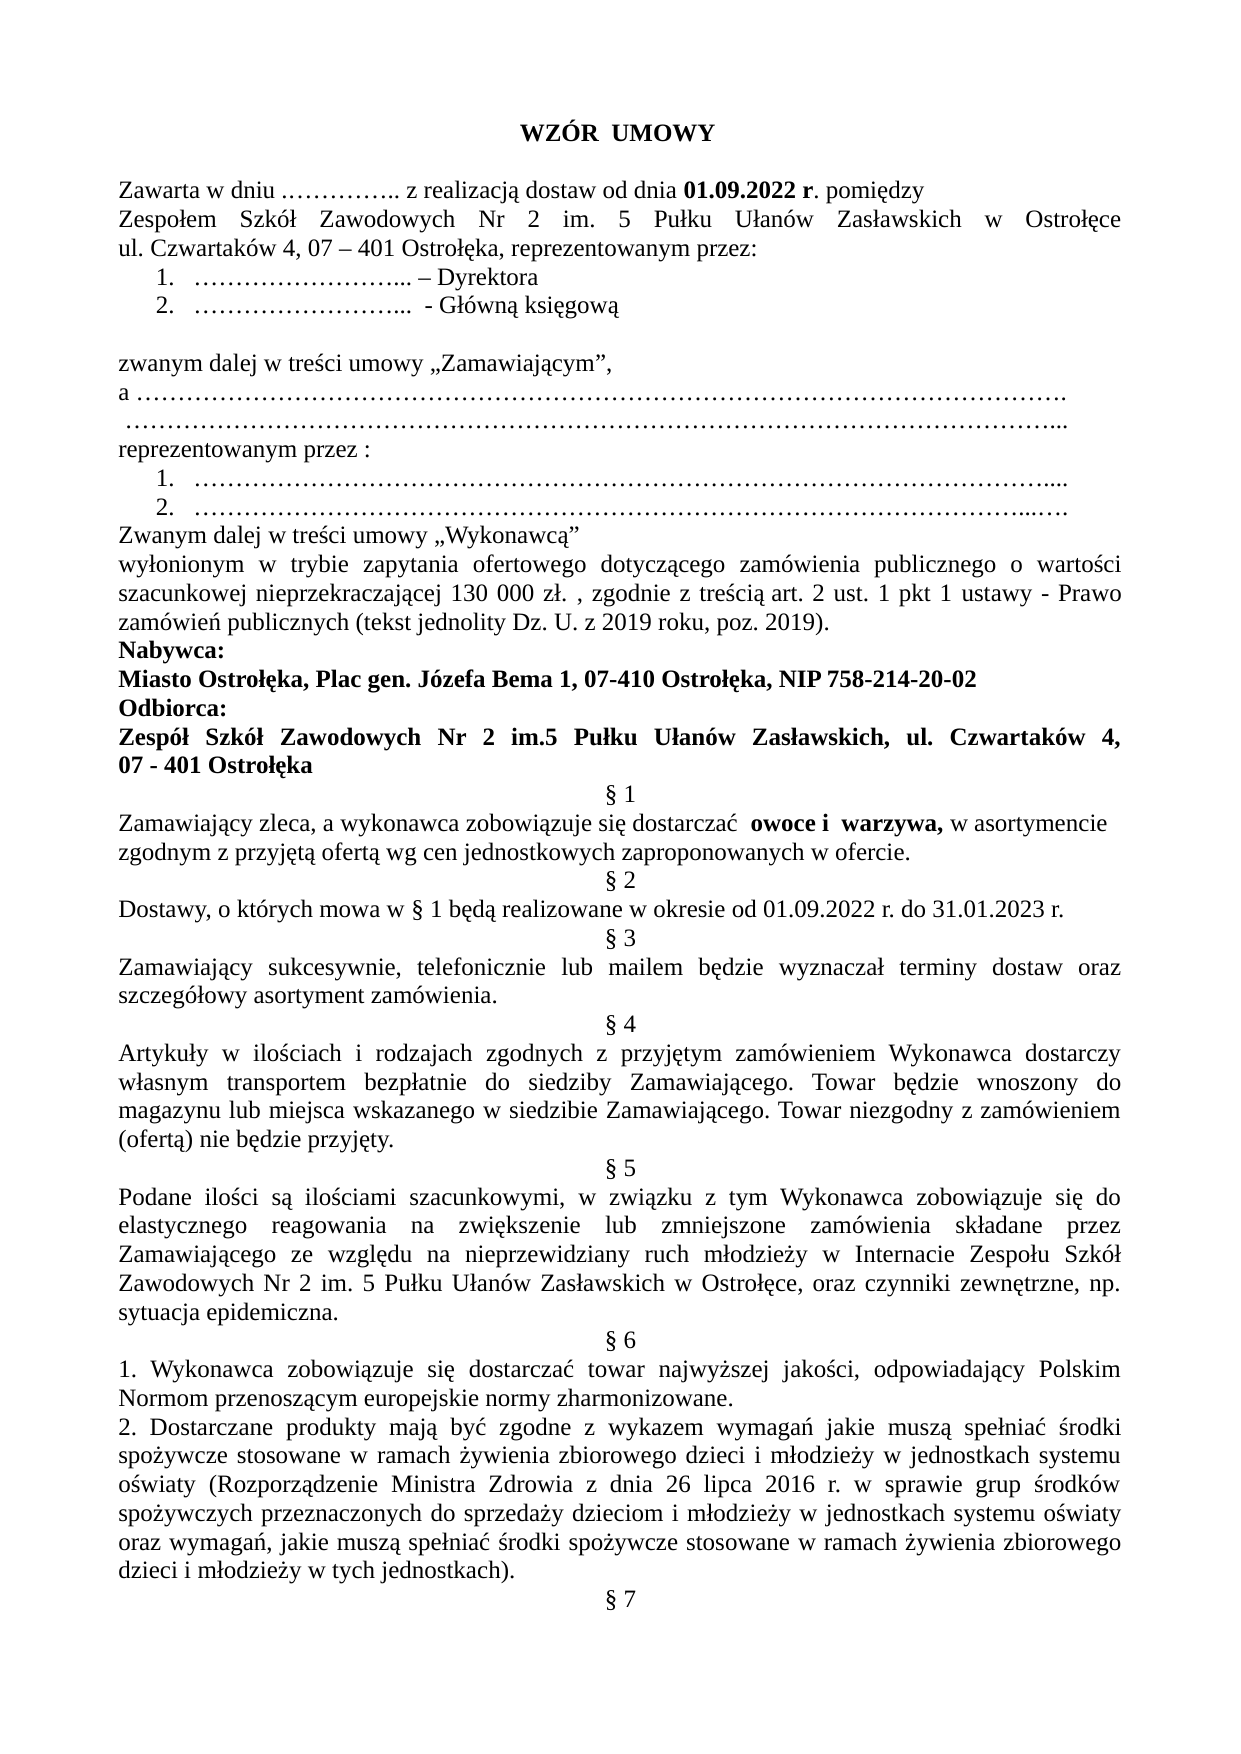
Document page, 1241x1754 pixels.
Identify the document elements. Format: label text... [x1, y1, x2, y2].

text § 2 [118, 866, 1122, 894]
text Podane ilości są ilościami szacunkowymi, w związku z tym Wykonawca zobowiązuje się do elastycznego reagowania na zwiększenie lub zmniejszone zamówienia składane przez Zamawiającego ze względu na nieprzewidziany ruch młodzieży w Internacie Zespołu Szkół Zawodowych Nr 2 im. 5 Pułku Ułanów Zasławskich w Ostrołęce, oraz czynniki zewnętrzne, np. sytuacja epidemiczna. [118, 1182, 1122, 1326]
text 2. Dostarczane produkty mają być zgodne z wykazem wymagań jakie muszą spełniać środki spożywcze stosowane w ramach żywienia zbiorowego dzieci i młodzieży w jednostkach systemu oświaty (Rozporządzenie Ministra Zdrowia z dnia 26 lipca 2016 r. w sprawie grup środków spożywczych przeznaczonych do sprzedaży dzieciom i młodzieży w jednostkach systemu oświaty oraz wymagań, jakie muszą spełniać środki spożywcze stosowane w ramach żywienia zbiorowego dzieci i młodzieży w tych jednostkach). [118, 1412, 1122, 1584]
text § 6 [118, 1326, 1122, 1354]
text Zawarta w dniu .………….. z realizacją dostaw od dnia 01.09.2022 r. pomiędzy [118, 176, 1122, 204]
text zwanym dalej w treści umowy „Zamawiającym”, [118, 348, 1122, 377]
text § 7 [118, 1584, 1122, 1613]
text Zwanym dalej w treści umowy „Wykonawcą” [118, 521, 1122, 549]
text § 5 [118, 1153, 1122, 1182]
text Dostawy, o których mowa w § 1 będą realizowane w okresie od 01.09.2022 r. do 31.01.2023 r. [118, 894, 1122, 923]
text Miasto Ostrołęka, Plac gen. Józefa Bema 1, 07-410 Ostrołęka, NIP 758-214-20-02 [118, 664, 1122, 693]
text Nabywca: [118, 636, 1122, 664]
list ……………………... - Główną księgową [156, 291, 1122, 319]
text Zamawiający sukcesywnie, telefonicznie lub mailem będzie wyznaczał terminy dostaw oraz szczegółowy asortyment zamówienia. [118, 952, 1122, 1009]
text Zespół Szkół Zawodowych Nr 2 im.5 Pułku Ułanów Zasławskich, ul. Czwartaków 4, 07 - 401 Ostrołęka [118, 722, 1122, 779]
text a …………………………………………………………………………………………………. [118, 377, 1122, 406]
text § 3 [118, 923, 1122, 952]
list ………………………………………………………………………………………….... [156, 463, 1122, 492]
text WZÓR UMOWY [118, 118, 1122, 147]
text 1. Wykonawca zobowiązuje się dostarczać towar najwyższej jakości, odpowiadający Polskim Normom przenoszącym europejskie normy zharmonizowane. [118, 1354, 1122, 1412]
text reprezentowanym przez : [118, 434, 1122, 463]
list ……………………... – Dyrektora [156, 262, 1122, 291]
text § 4 [118, 1009, 1122, 1038]
text Artykuły w ilościach i rodzajach zgodnych z przyjętym zamówieniem Wykonawca dostarczy własnym transportem bezpłatnie do siedziby Zamawiającego. Towar będzie wnoszony do magazynu lub miejsca wskazanego w siedzibie Zamawiającego. Towar niezgodny z zamówieniem (ofertą) nie będzie przyjęty. [118, 1038, 1122, 1153]
text …………………………………………………………………………………………………... [118, 406, 1122, 434]
text Zespołem Szkół Zawodowych Nr 2 im. 5 Pułku Ułanów Zasławskich w Ostrołęce ul. Czwartaków 4, 07 – 401 Ostrołęka, reprezentowanym przez: [118, 204, 1122, 262]
text wyłonionym w trybie zapytania ofertowego dotyczącego zamówienia publicznego o wartości szacunkowej nieprzekraczającej 130 000 zł. , zgodnie z treścią art. 2 ust. 1 pkt 1 ustawy - Prawo zamówień publicznych (tekst jednolity Dz. U. z 2019 roku, poz. 2019). [118, 549, 1122, 636]
text Odbiorca: [118, 693, 1122, 722]
text § 1 [118, 779, 1122, 808]
text Zamawiający zleca, a wykonawca zobowiązuje się dostarczać owoce i warzywa, w asortymencie zgodnym z przyjętą ofertą wg cen jednostkowych zaproponowanych w ofercie. [118, 808, 1122, 866]
list ………………………………………………………………………………………...…. [156, 492, 1122, 521]
